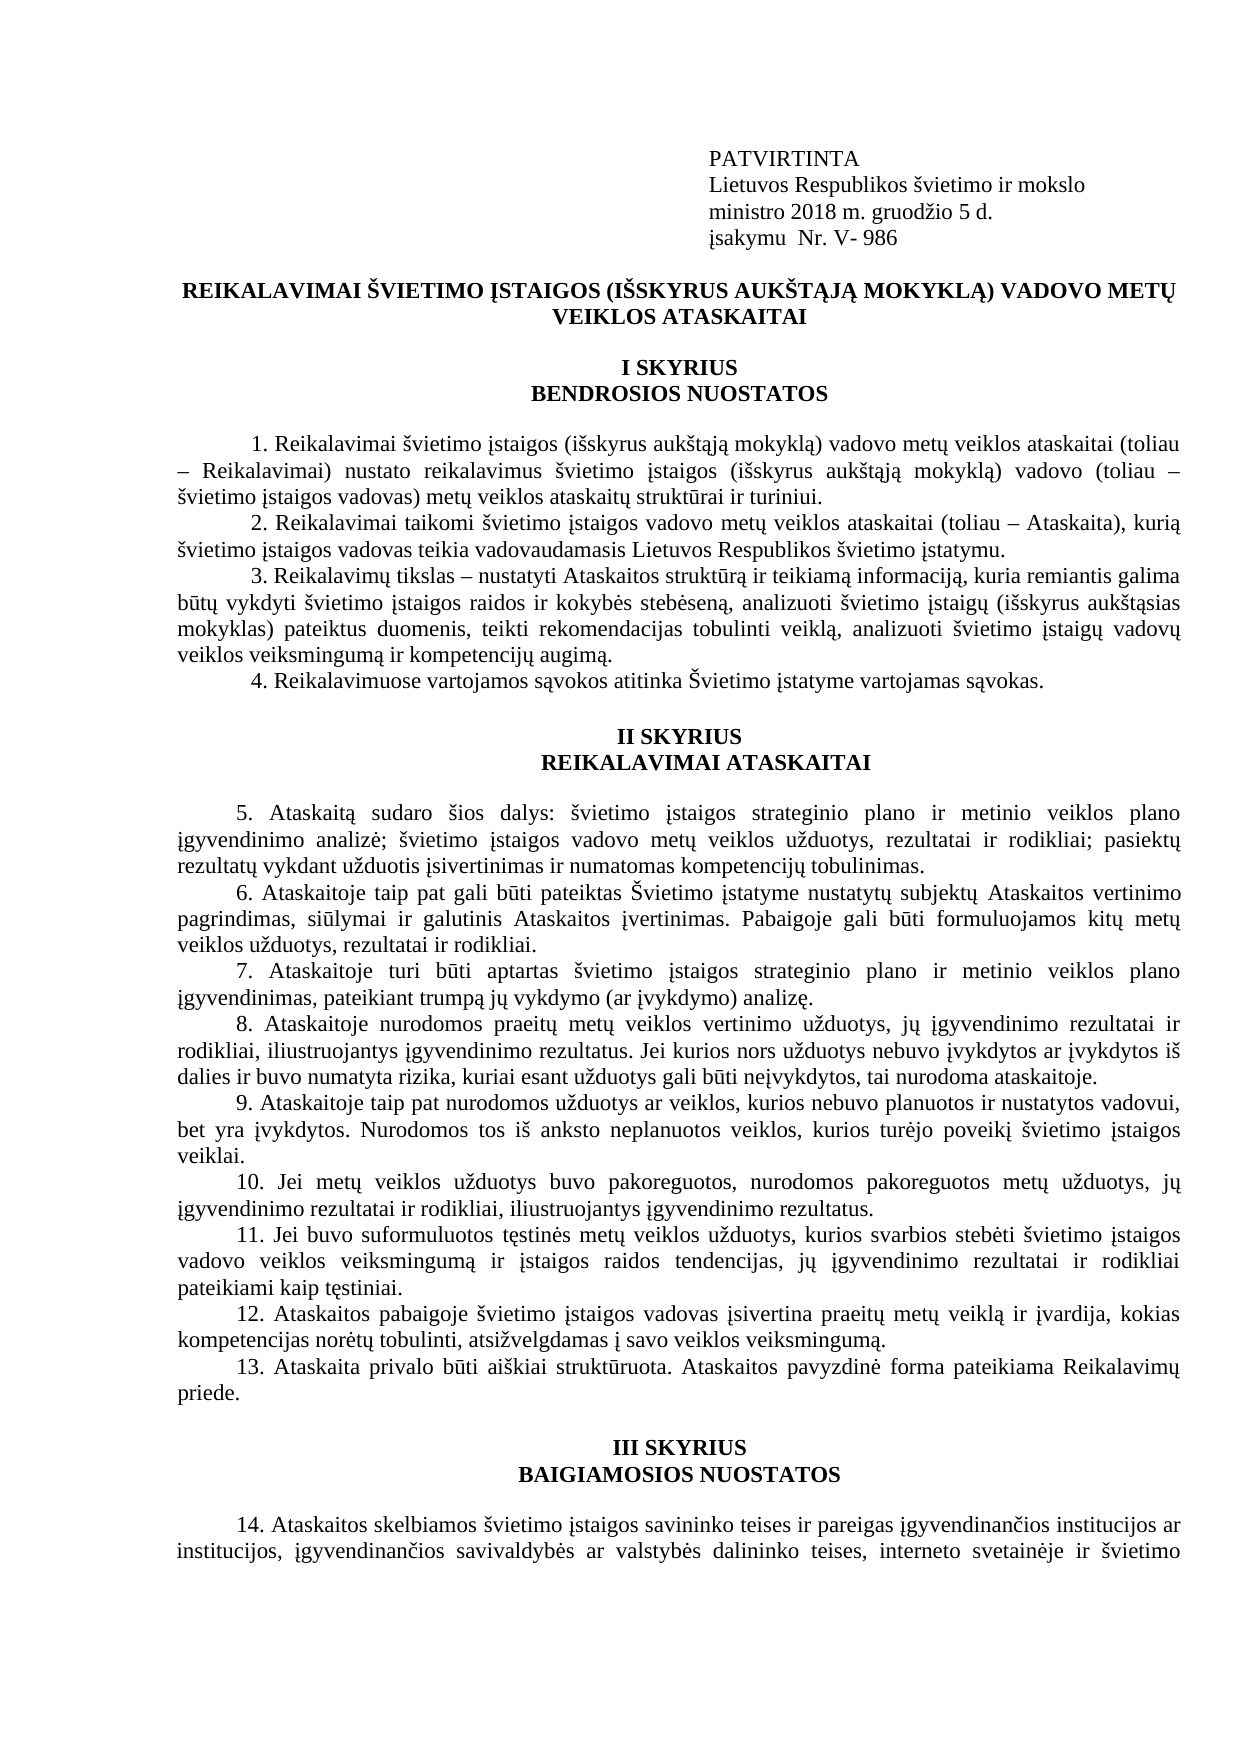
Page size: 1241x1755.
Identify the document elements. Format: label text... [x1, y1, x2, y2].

text 12. Ataskaitos pabaigoje švietimo įstaigos vadovas įsivertina praeitų metų veiklą ir įvardija, kokias kompetencijas norėtų tobulinti, atsižvelgdamas į savo veiklos veiksmingumą. [177, 1300, 1182, 1353]
text 14. Ataskaitos skelbiamos švietimo įstaigos savininko teises ir pareigas įgyvendinančios institucijos ar institucijos, įgyvendinančios savivaldybės ar valstybės dalininko teises, interneto svetainėje ir švietimo [176, 1511, 1182, 1564]
text III SKYRIUS [177, 1434, 1182, 1461]
text 7. Ataskaitoje turi būti aptartas švietimo įstaigos strateginio plano ir metinio veiklos plano įgyvendinimas, pateikiant trumpą jų vykdymo (ar įvykdymo) analizę. [177, 958, 1182, 1010]
text BENDROSIOS NUOSTATOS [177, 380, 1182, 406]
text Lietuvos Respublikos švietimo ir mokslo [177, 171, 1182, 198]
text II SKYRIUS [177, 723, 1182, 749]
text 3. Reikalavimų tikslas – nustatyti Ataskaitos struktūrą ir teikiamą informaciją, kuria remiantis galima būtų vykdyti švietimo įstaigos raidos ir kokybės stebėseną, analizuoti švietimo įstaigų (išskyrus aukštąsias mokyklas) pateiktus duomenis, teikti rekomendacijas tobulinti veiklą, analizuoti švietimo įstaigų vadovų veiklos veiksmingumą ir kompetencijų augimą. [177, 562, 1182, 668]
text ministro 2018 m. gruodžio 5 d. [177, 198, 1182, 224]
text 5. Ataskaitą sudaro šios dalys: švietimo įstaigos strateginio plano ir metinio veiklos plano įgyvendinimo analizė; švietimo įstaigos vadovo metų veiklos užduotys, rezultatai ir rodikliai; pasiektų rezultatų vykdant užduotis įsivertinimas ir numatomas kompetencijų tobulinimas. [177, 799, 1182, 878]
text 13. Ataskaita privalo būti aiškiai struktūruota. Ataskaitos pavyzdinė forma pateikiama Reikalavimų priede. [177, 1353, 1182, 1406]
text 1. Reikalavimai švietimo įstaigos (išskyrus aukštąją mokyklą) vadovo metų veiklos ataskaitai (toliau – Reikalavimai) nustato reikalavimus švietimo įstaigos (išskyrus aukštąją mokyklą) vadovo (toliau – švietimo įstaigos vadovas) metų veiklos ataskaitų struktūrai ir turiniui. [177, 430, 1182, 509]
text 9. Ataskaitoje taip pat nurodomos užduotys ar veiklos, kurios nebuvo planuotos ir nustatytos vadovui, bet yra įvykdytos. Nurodomos tos iš anksto neplanuotos veiklos, kurios turėjo poveikį švietimo įstaigos veiklai. [177, 1089, 1182, 1168]
text REIKALAVIMAI ATASKAITAI [177, 749, 1182, 775]
text PATVIRTINTA [177, 145, 1182, 171]
text 10. Jei metų veiklos užduotys buvo pakoreguotos, nurodomos pakoreguotos metų užduotys, jų įgyvendinimo rezultatai ir rodikliai, iliustruojantys įgyvendinimo rezultatus. [177, 1168, 1182, 1221]
text 4. Reikalavimuose vartojamos sąvokos atitinka Švietimo įstatyme vartojamas sąvokas. [177, 668, 1182, 694]
text BAIGIAMOSIOS NUOSTATOS [177, 1461, 1182, 1487]
text 11. Jei buvo suformuluotos tęstinės metų veiklos užduotys, kurios svarbios stebėti švietimo įstaigos vadovo veiklos veiksmingumą ir įstaigos raidos tendencijas, jų įgyvendinimo rezultatai ir rodikliai pateikiami kaip tęstiniai. [177, 1221, 1182, 1300]
text I SKYRIUS [177, 354, 1182, 380]
text įsakymu Nr. V- 986 [177, 224, 1182, 251]
text 8. Ataskaitoje nurodomos praeitų metų veiklos vertinimo užduotys, jų įgyvendinimo rezultatai ir rodikliai, iliustruojantys įgyvendinimo rezultatus. Jei kurios nors užduotys nebuvo įvykdytos ar įvykdytos iš dalies ir buvo numatyta rizika, kuriai esant užduotys gali būti neįvykdytos, tai nurodoma ataskaitoje. [177, 1010, 1182, 1089]
text 2. Reikalavimai taikomi švietimo įstaigos vadovo metų veiklos ataskaitai (toliau – Ataskaita), kurią švietimo įstaigos vadovas teikia vadovaudamasis Lietuvos Respublikos švietimo įstatymu. [177, 509, 1182, 562]
text 6. Ataskaitoje taip pat gali būti pateiktas Švietimo įstatyme nustatytų subjektų Ataskaitos vertinimo pagrindimas, siūlymai ir galutinis Ataskaitos įvertinimas. Pabaigoje gali būti formuluojamos kitų metų veiklos užduotys, rezultatai ir rodikliai. [177, 878, 1182, 958]
text REIKALAVIMAI ŠVIETIMO ĮSTAIGOS (IŠSKYRUS AUKŠTĄJĄ MOKYKLĄ) VADOVO METŲ VEIKLOS ATASKAITAI [177, 277, 1182, 329]
